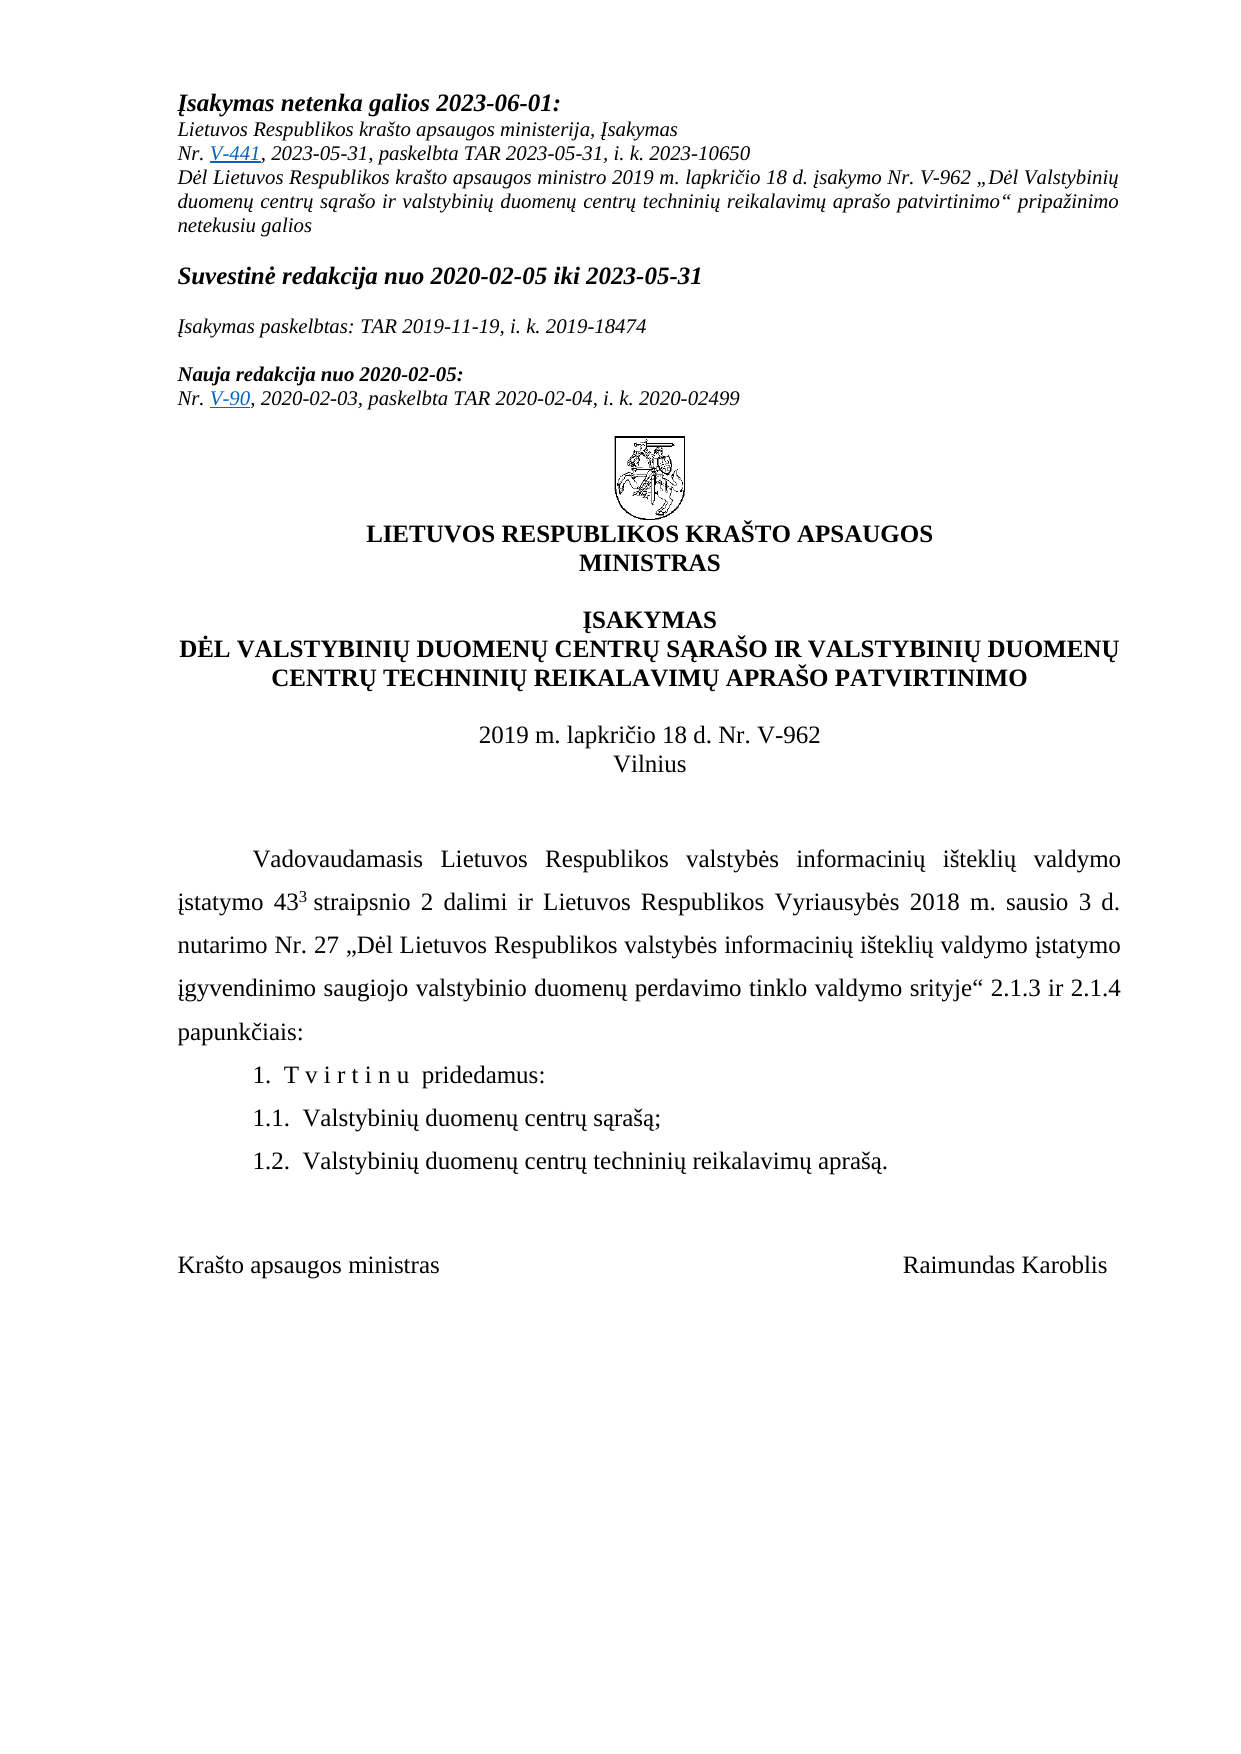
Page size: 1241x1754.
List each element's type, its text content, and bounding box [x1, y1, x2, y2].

text Nr. V-90, 2020-02-03, paskelbta TAR 2020-02-04, i. k. 2020-02499 [177, 386, 1122, 410]
text Dėl Lietuvos Respublikos krašto apsaugos ministro 2019 m. lapkričio 18 d. įsakymo Nr. V-962 „Dėl Valstybinių duomenų centrų sąrašo ir valstybinių duomenų centrų techninių reikalavimų aprašo patvirtinimo“ pripažinimo netekusiu galios [177, 165, 1122, 237]
text Dėl Valstybinių duomenų centrų SĄRAŠO IR Valstybinių duomenų centrų techninių reikalavimų aprašo patvirtinimo [177, 634, 1122, 692]
text Lietuvos Respublikos krašto apsaugos ministerija, Įsakymas [177, 117, 1122, 141]
text 1. T v i r t i n u pridedamus: [177, 1060, 1122, 1088]
text Įsakymas netenka galios 2023-06-01: [177, 88, 1122, 117]
text Suvestinė redakcija nuo 2020-02-05 iki 2023-05-31 [177, 261, 1122, 290]
text Vadovaudamasis Lietuvos Respublikos valstybės informacinių išteklių valdymo įstatymo 433 straipsnio 2 dalimi ir Lietuvos Respublikos Vyriausybės 2018 m. sausio 3 d. nutarimo Nr. 27 „Dėl Lietuvos Respublikos valstybės informacinių išteklių valdymo įstatymo įgyvendinimo saugiojo valstybinio duomenų perdavimo tinklo valdymo srityje“ 2.1.3 ir 2.1.4 papunkčiais: [177, 844, 1122, 1045]
text Nr. V-441, 2023-05-31, paskelbta TAR 2023-05-31, i. k. 2023-10650 [177, 141, 1122, 165]
text Įsakymas paskelbtas: TAR 2019-11-19, i. k. 2019-18474 [177, 314, 1122, 338]
text Nauja redakcija nuo 2020-02-05: [177, 362, 1122, 386]
text 1.2. Valstybinių duomenų centrų techninių reikalavimų aprašą. [177, 1146, 1122, 1175]
text Vilnius [177, 749, 1122, 778]
text 1.1. Valstybinių duomenų centrų sąrašą; [177, 1103, 1122, 1132]
text 2019 m. lapkričio 18 d. Nr. V-962 [177, 720, 1122, 749]
text lietuvos respublikos krašto apsaugos [177, 519, 1122, 548]
text ministras [177, 548, 1122, 577]
text ĮSAKYMAS [177, 605, 1122, 634]
text Krašto apsaugos ministras Raimundas Karoblis [177, 1251, 1122, 1279]
